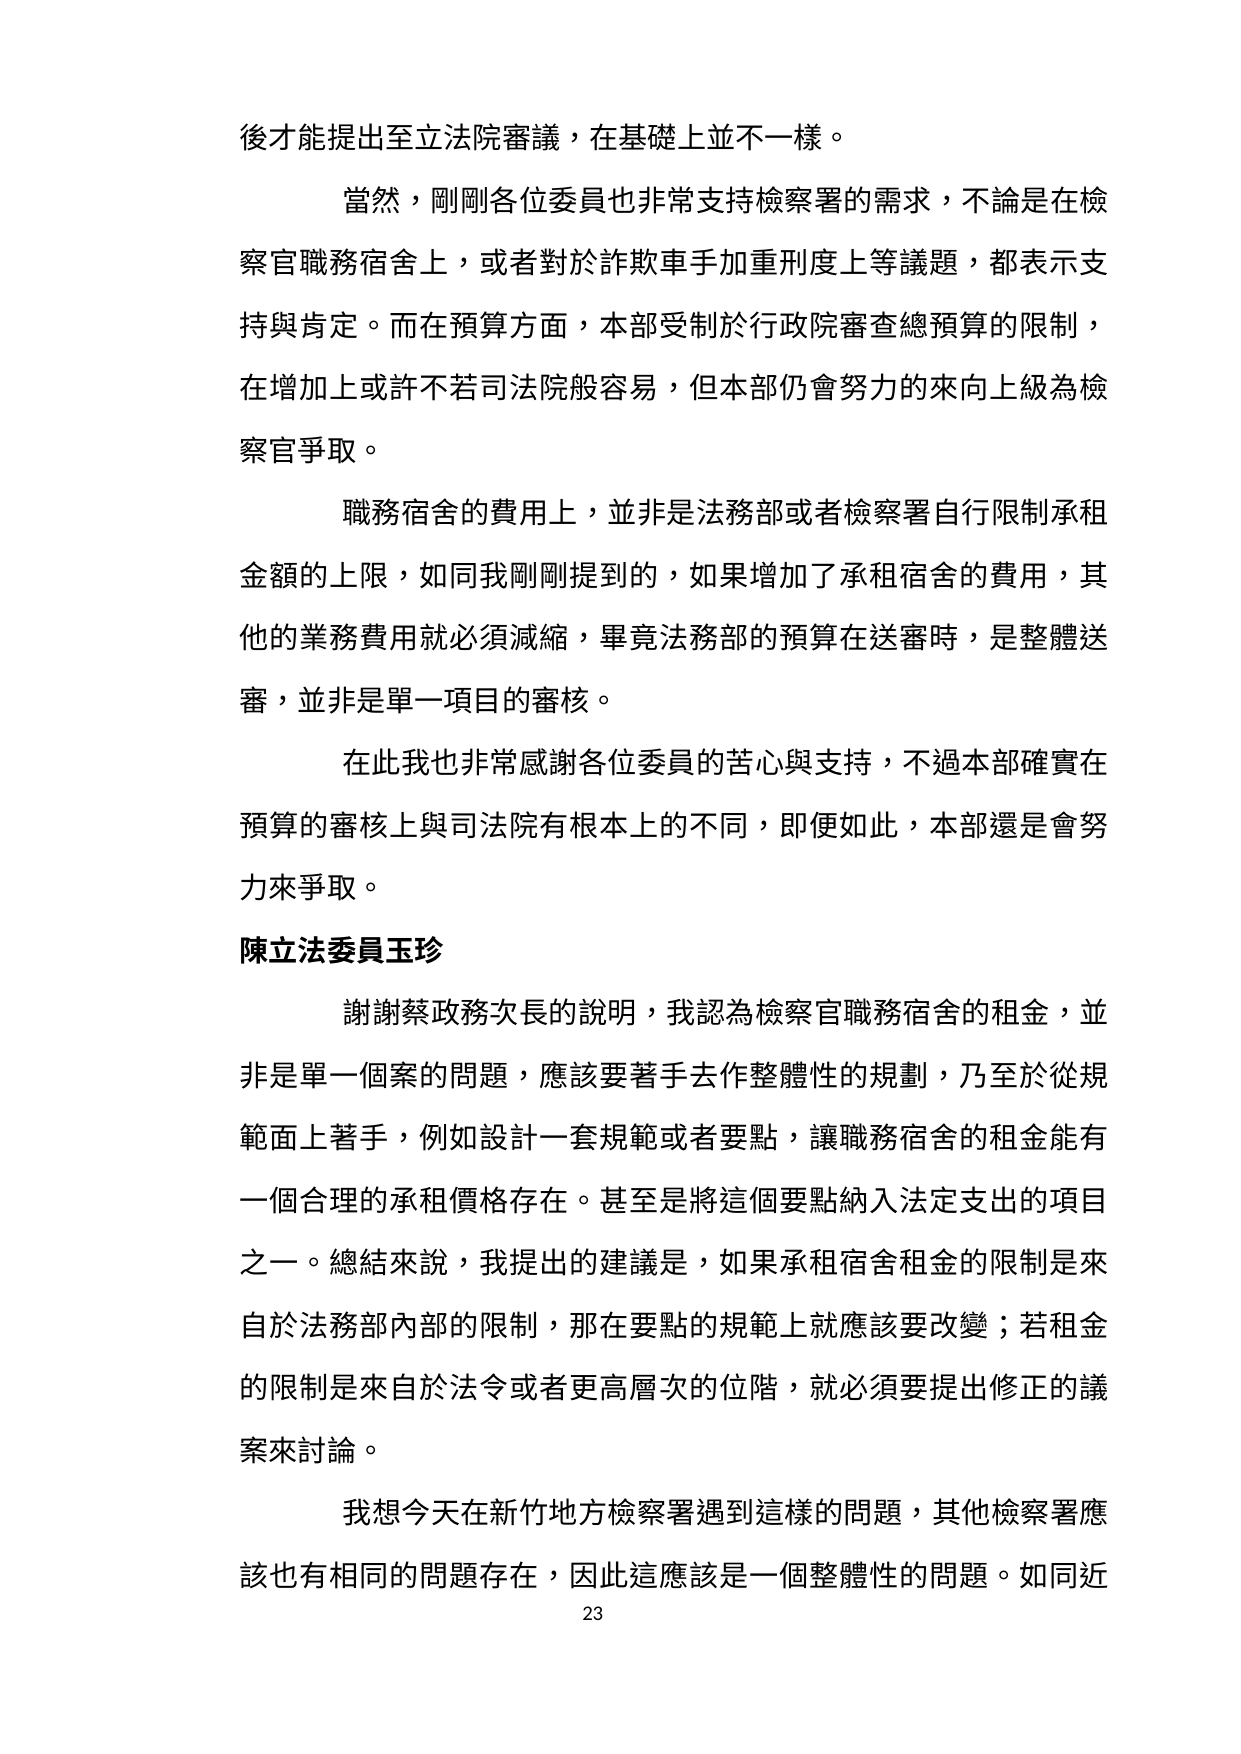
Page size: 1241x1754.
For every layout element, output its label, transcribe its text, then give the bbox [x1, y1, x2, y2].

text 我想今天在新竹地方檢察署遇到這樣的問題，其他檢察署應該也有相同的問題存在，因此這應該是一個整體性的問題。如同近 [239, 1469, 1110, 1594]
text 在此我也非常感謝各位委員的苦心與支持，不過本部確實在預算的審核上與司法院有根本上的不同，即便如此，本部還是會努力來爭取。 [239, 719, 1110, 907]
text 陳立法委員玉珍 [165, 907, 1110, 969]
text 謝謝蔡政務次長的說明，我認為檢察官職務宿舍的租金，並非是單一個案的問題，應該要著手去作整體性的規劃，乃至於從規範面上著手，例如設計一套規範或者要點，讓職務宿舍的租金能有一個合理的承租價格存在。甚至是將這個要點納入法定支出的項目之一。總結來說，我提出的建議是，如果承租宿舍租金的限制是來自於法務部內部的限制，那在要點的規範上就應該要改變；若租金的限制是來自於法令或者更高層次的位階，就必須要提出修正的議案來討論。 [239, 969, 1110, 1469]
text 後才能提出至立法院審議，在基礎上並不一樣。 [239, 94, 1110, 157]
text 當然，剛剛各位委員也非常支持檢察署的需求，不論是在檢察官職務宿舍上，或者對於詐欺車手加重刑度上等議題，都表示支持與肯定。而在預算方面，本部受制於行政院審查總預算的限制，在增加上或許不若司法院般容易，但本部仍會努力的來向上級為檢察官爭取。 [239, 157, 1110, 469]
text 職務宿舍的費用上，並非是法務部或者檢察署自行限制承租金額的上限，如同我剛剛提到的，如果增加了承租宿舍的費用，其他的業務費用就必須減縮，畢竟法務部的預算在送審時，是整體送審，並非是單一項目的審核。 [239, 469, 1110, 719]
